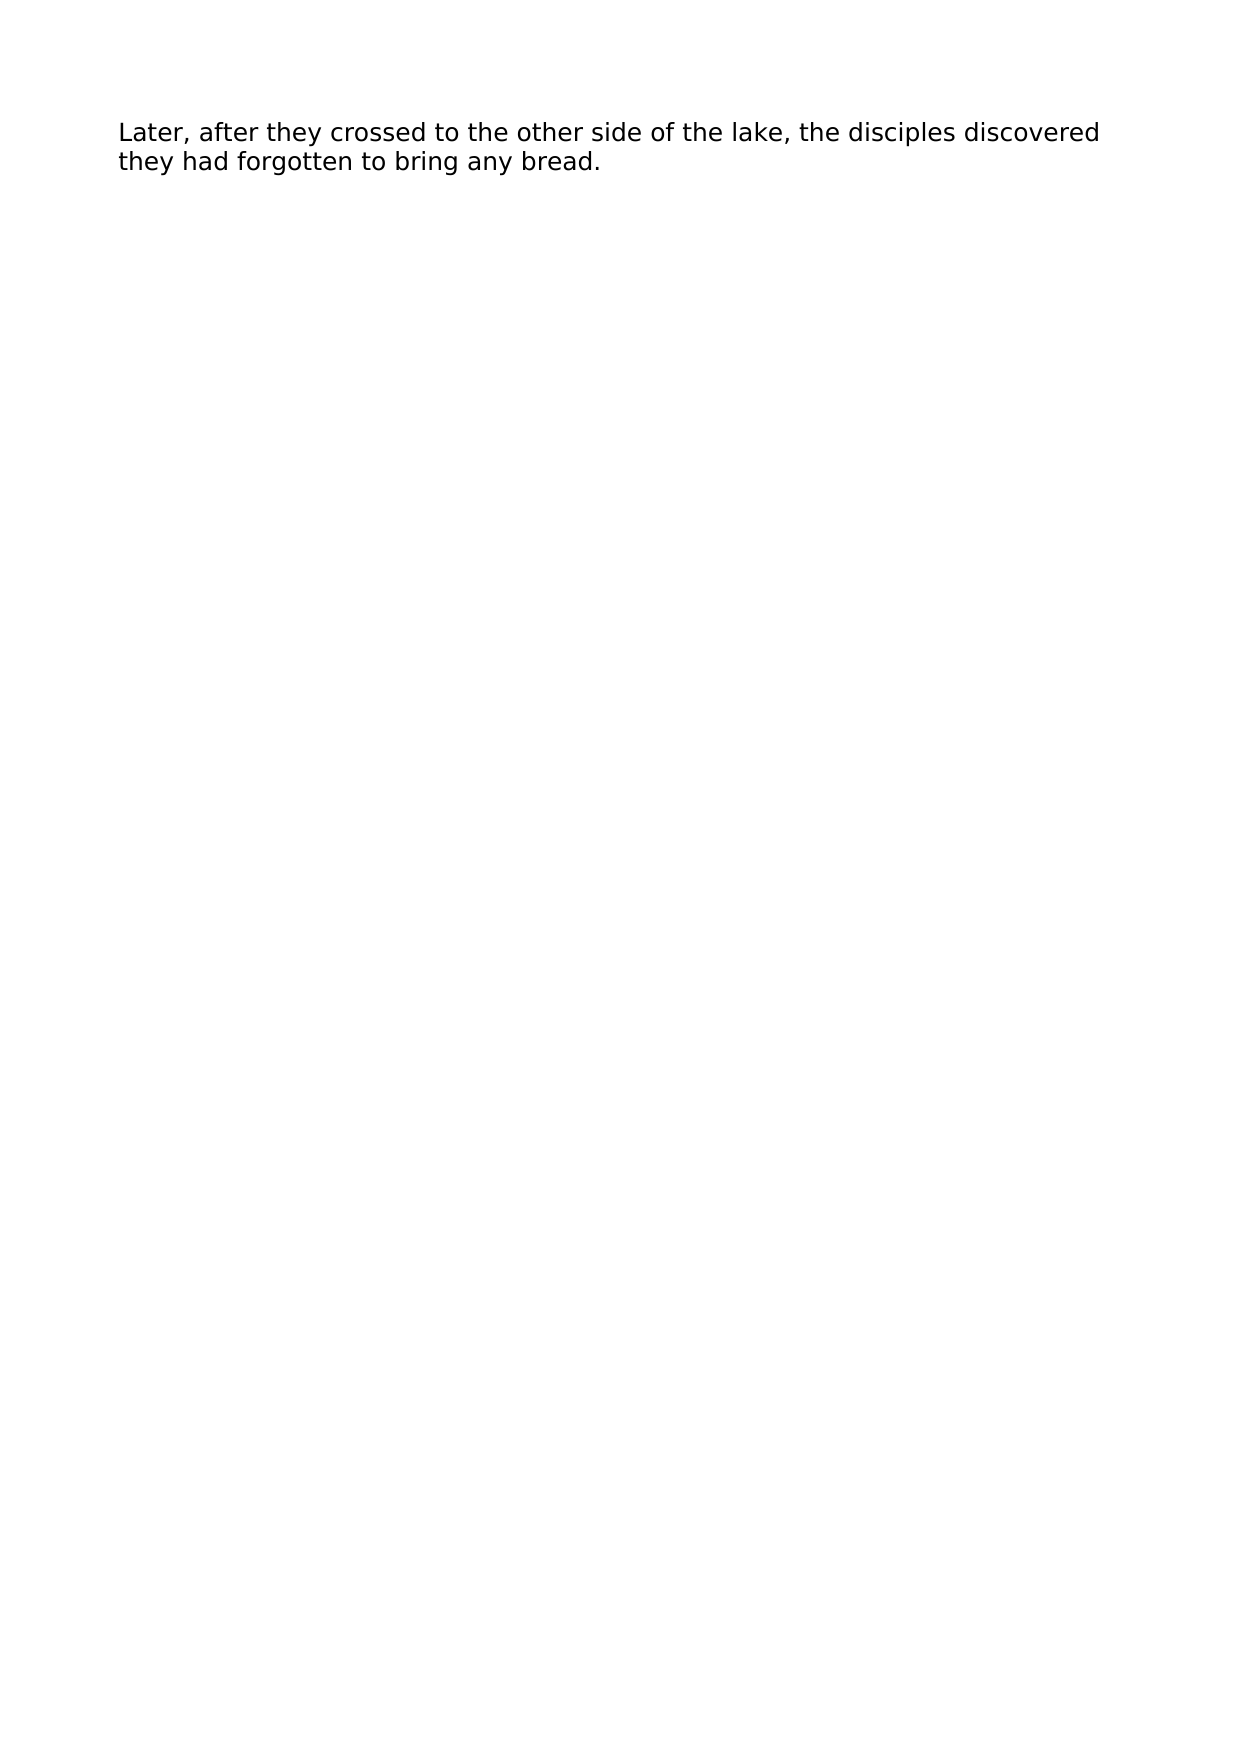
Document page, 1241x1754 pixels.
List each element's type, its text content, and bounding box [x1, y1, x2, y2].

text Later, after they crossed to the other side of the lake, the disciples discovered they had forgotten to bring any bread. [118, 118, 1122, 176]
